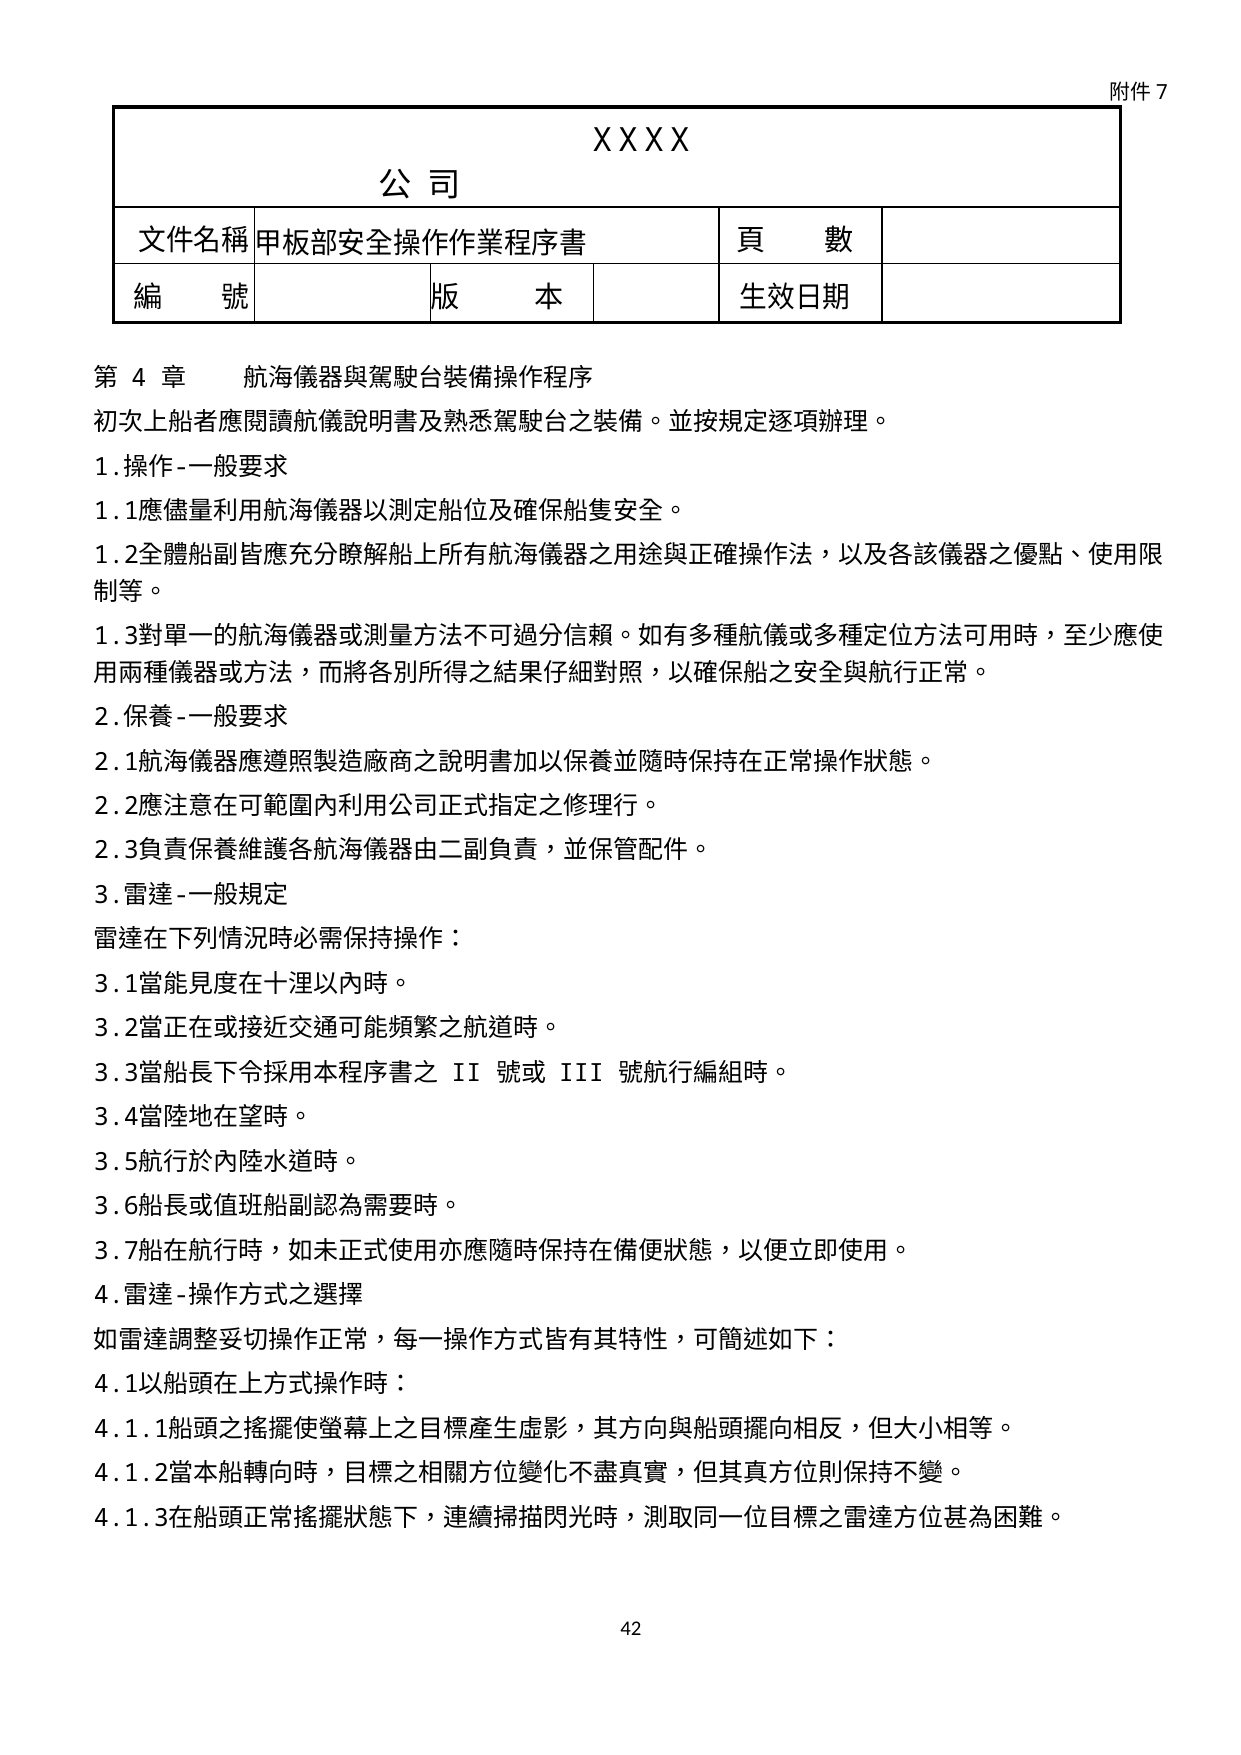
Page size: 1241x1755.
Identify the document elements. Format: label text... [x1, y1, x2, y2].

text 雷達在下列情況時必需保持操作： [94, 919, 1168, 955]
text 3.雷達-一般規定 [94, 874, 1168, 911]
text 4.1.3在船頭正常搖擺狀態下，連續掃描閃光時，測取同一位目標之雷達方位甚為困難。 [94, 1497, 1168, 1533]
text 3.7船在航行時，如未正式使用亦應隨時保持在備便狀態，以便立即使用。 [94, 1230, 1168, 1266]
table_cell 頁 數 [720, 208, 881, 262]
text 3.6船長或值班船副認為需要時。 [94, 1186, 1168, 1222]
text 4.雷達-操作方式之選擇 [94, 1275, 1168, 1311]
text 2.1航海儀器應遵照製造廠商之說明書加以保養並隨時保持在正常操作狀態。 [94, 741, 1168, 777]
text 1.1應儘量利用航海儀器以測定船位及確保船隻安全。 [94, 491, 1168, 527]
text 3.5航行於內陸水道時。 [94, 1141, 1168, 1177]
table_cell [255, 264, 430, 321]
table_cell 文件名稱 [115, 208, 254, 262]
text 3.3當船長下令採用本程序書之 II 號或 III 號航行編組時。 [94, 1052, 1168, 1088]
table_cell 生效日期 [720, 264, 881, 321]
table_cell [883, 208, 1119, 262]
text 4.1以船頭在上方式操作時： [94, 1364, 1168, 1400]
table_cell 編 號 [115, 264, 254, 321]
text 1.2全體船副皆應充分瞭解船上所有航海儀器之用途與正確操作法，以及各該儀器之優點、使用限制等。 [94, 535, 1168, 607]
text 3.2當正在或接近交通可能頻繁之航道時。 [94, 1008, 1168, 1044]
text 2.3負責保養維護各航海儀器由二副負責，並保管配件。 [94, 830, 1168, 866]
text 如雷達調整妥切操作正常，每一操作方式皆有其特性，可簡述如下： [94, 1319, 1168, 1355]
text 第 4 章 航海儀器與駕駛台裝備操作程序 [94, 357, 1168, 393]
text 2.2應注意在可範圍內利用公司正式指定之修理行。 [94, 785, 1168, 822]
text 2.保養-一般要求 [94, 696, 1168, 733]
table_cell [883, 264, 1119, 321]
text 4.1.1船頭之搖擺使螢幕上之目標產生虛影，其方向與船頭擺向相反，但大小相等。 [94, 1408, 1168, 1444]
table_cell [594, 264, 718, 321]
text 3.1當能見度在十浬以內時。 [94, 963, 1168, 999]
text 1.操作-一般要求 [94, 446, 1168, 482]
text 1.3對單一的航海儀器或測量方法不可過分信賴。如有多種航儀或多種定位方法可用時，至少應使用兩種儀器或方法，而將各別所得之結果仔細對照，以確保船之安全與航行正常。 [94, 616, 1168, 688]
table_header XXXX 公 司 [115, 109, 1119, 206]
table_cell 甲板部安全操作作業程序書 [255, 208, 718, 262]
table_cell 版 本 [431, 264, 593, 321]
text 4.1.2當本船轉向時，目標之相關方位變化不盡真實，但其真方位則保持不變。 [94, 1453, 1168, 1489]
text 3.4當陸地在望時。 [94, 1097, 1168, 1133]
text 初次上船者應閱讀航儀說明書及熟悉駕駛台之裝備。並按規定逐項辦理。 [94, 402, 1168, 438]
